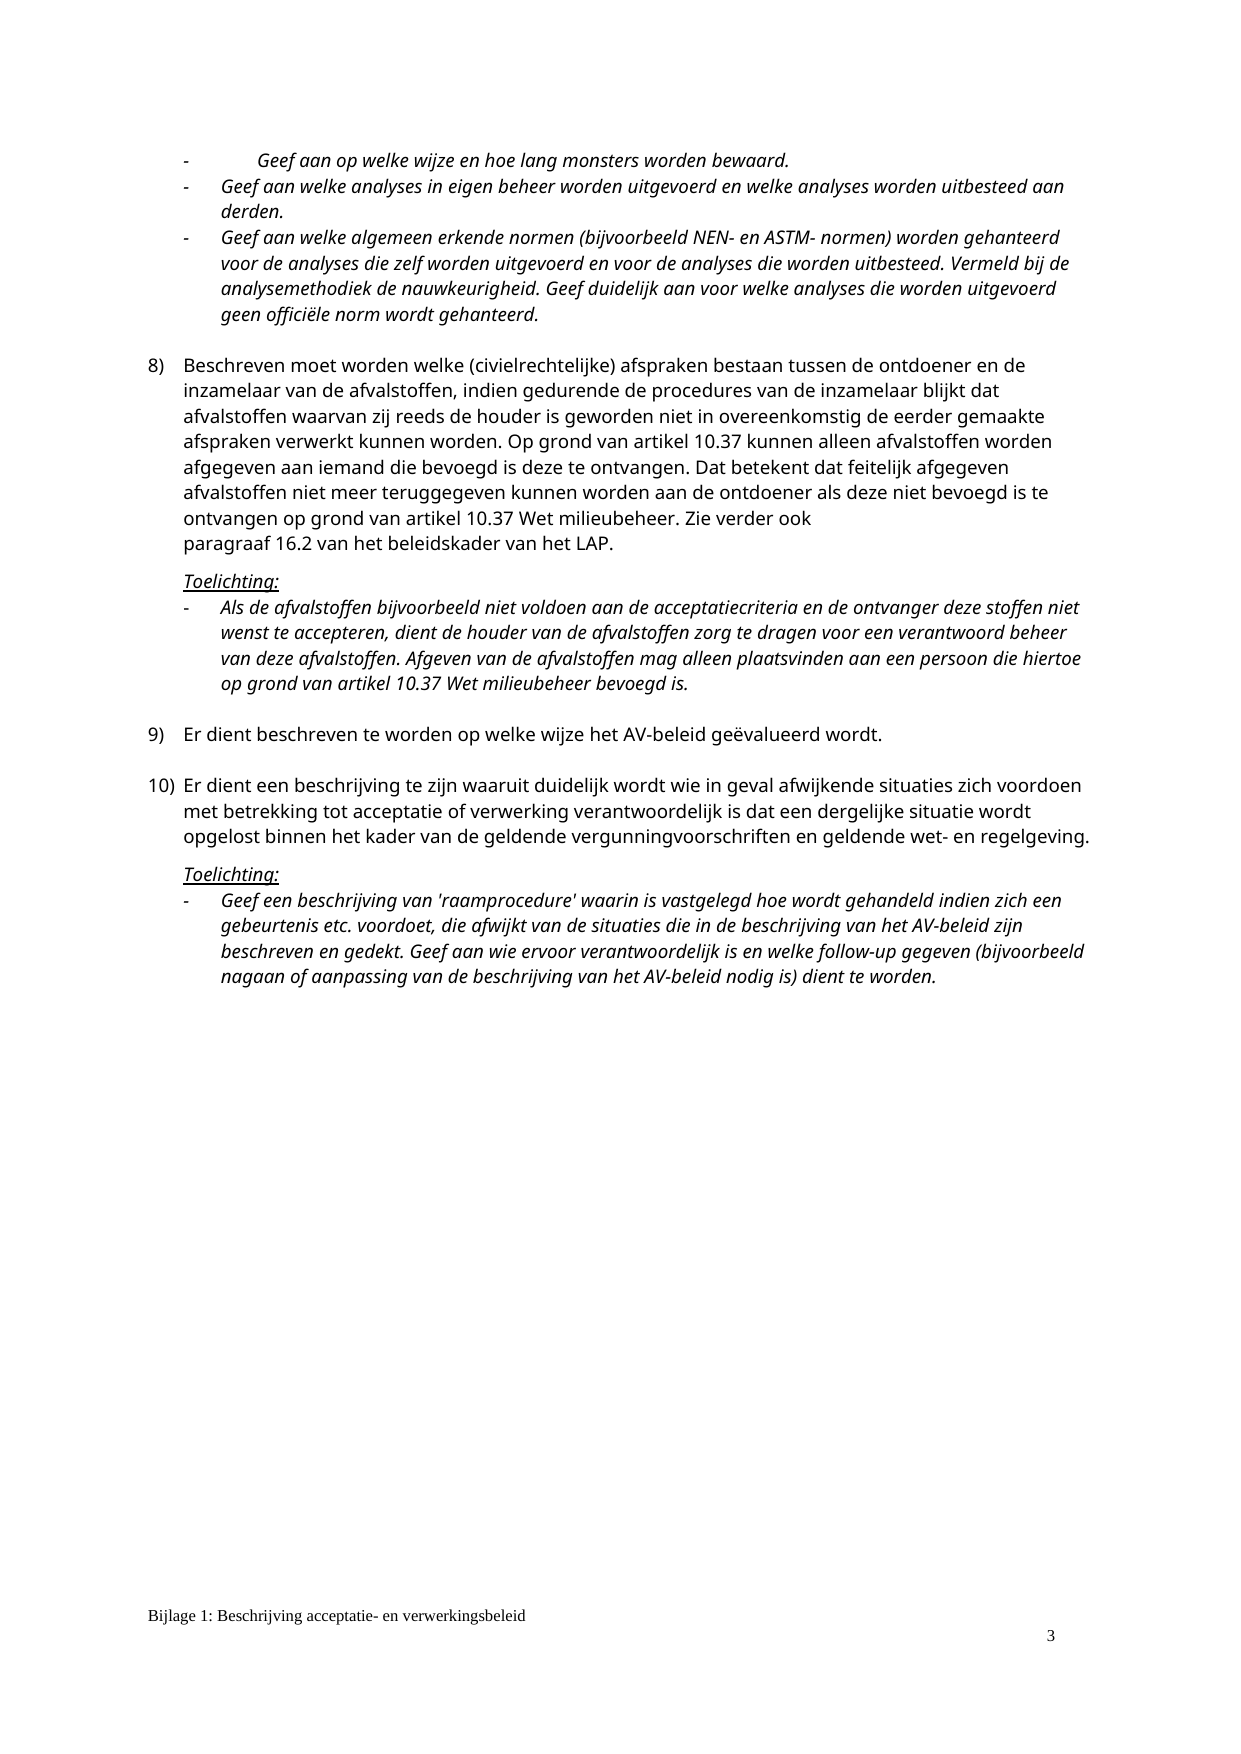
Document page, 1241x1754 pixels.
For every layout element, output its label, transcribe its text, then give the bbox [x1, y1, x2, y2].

list Er dient beschreven te worden op welke wijze het AV-beleid geëvalueerd wordt. [148, 722, 1092, 747]
text Toelichting: [183, 568, 1092, 594]
text Toelichting: [183, 862, 1092, 887]
text - Geef een beschrijving van 'raamprocedure' waarin is vastgelegd hoe wordt gehandeld indien zich een gebeurtenis etc. voordoet, die afwijkt van de situaties die in de beschrijving van het AV-beleid zijn beschreven en gedekt. Geef aan wie ervoor verantwoordelijk is en welke follow-up gegeven (bijvoorbeeld nagaan of aanpassing van de beschrijving van het AV-beleid nodig is) dient te worden. [183, 887, 1092, 989]
list Er dient een beschrijving te zijn waaruit duidelijk wordt wie in geval afwijkende situaties zich voordoen met betrekking tot acceptatie of verwerking verantwoordelijk is dat een dergelijke situatie wordt opgelost binnen het kader van de geldende vergunningvoorschriften en geldende wet- en regelgeving. [148, 773, 1092, 849]
list Als de afvalstoffen bijvoorbeeld niet voldoen aan de acceptatiecriteria en de ontvanger deze stoffen niet wenst te accepteren, dient de houder van de afvalstoffen zorg te dragen voor een verantwoord beheer van deze afvalstoffen. Afgeven van de afvalstoffen mag alleen plaatsvinden aan een persoon die hiertoe op grond van artikel 10.37 Wet milieubeheer bevoegd is. [183, 594, 1092, 696]
text paragraaf 16.2 van het beleidskader van het LAP. [148, 531, 1092, 556]
text - Geef aan welke analyses in eigen beheer worden uitgevoerd en welke analyses worden uitbesteed aan derden. [183, 173, 1092, 224]
list Beschreven moet worden welke (civielrechtelijke) afspraken bestaan tussen de ontdoener en de inzamelaar van de afvalstoffen, indien gedurende de procedures van de inzamelaar blijkt dat afvalstoffen waarvan zij reeds de houder is geworden niet in overeenkomstig de eerder gemaakte afspraken verwerkt kunnen worden. Op grond van artikel 10.37 kunnen alleen afvalstoffen worden afgegeven aan iemand die bevoegd is deze te ontvangen. Dat betekent dat feitelijk afgegeven afvalstoffen niet meer teruggegeven kunnen worden aan de ontdoener als deze niet bevoegd is te ontvangen op grond van artikel 10.37 Wet milieubeheer. Zie verder ook [148, 352, 1092, 531]
text - Geef aan op welke wijze en hoe lang monsters worden bewaard. [183, 148, 1092, 173]
text - Geef aan welke algemeen erkende normen (bijvoorbeeld NEN- en ASTM- normen) worden gehanteerd voor de analyses die zelf worden uitgevoerd en voor de analyses die worden uitbesteed. Vermeld bij de analysemethodiek de nauwkeurigheid. Geef duidelijk aan voor welke analyses die worden uitgevoerd geen officiële norm wordt gehanteerd. [183, 224, 1092, 326]
